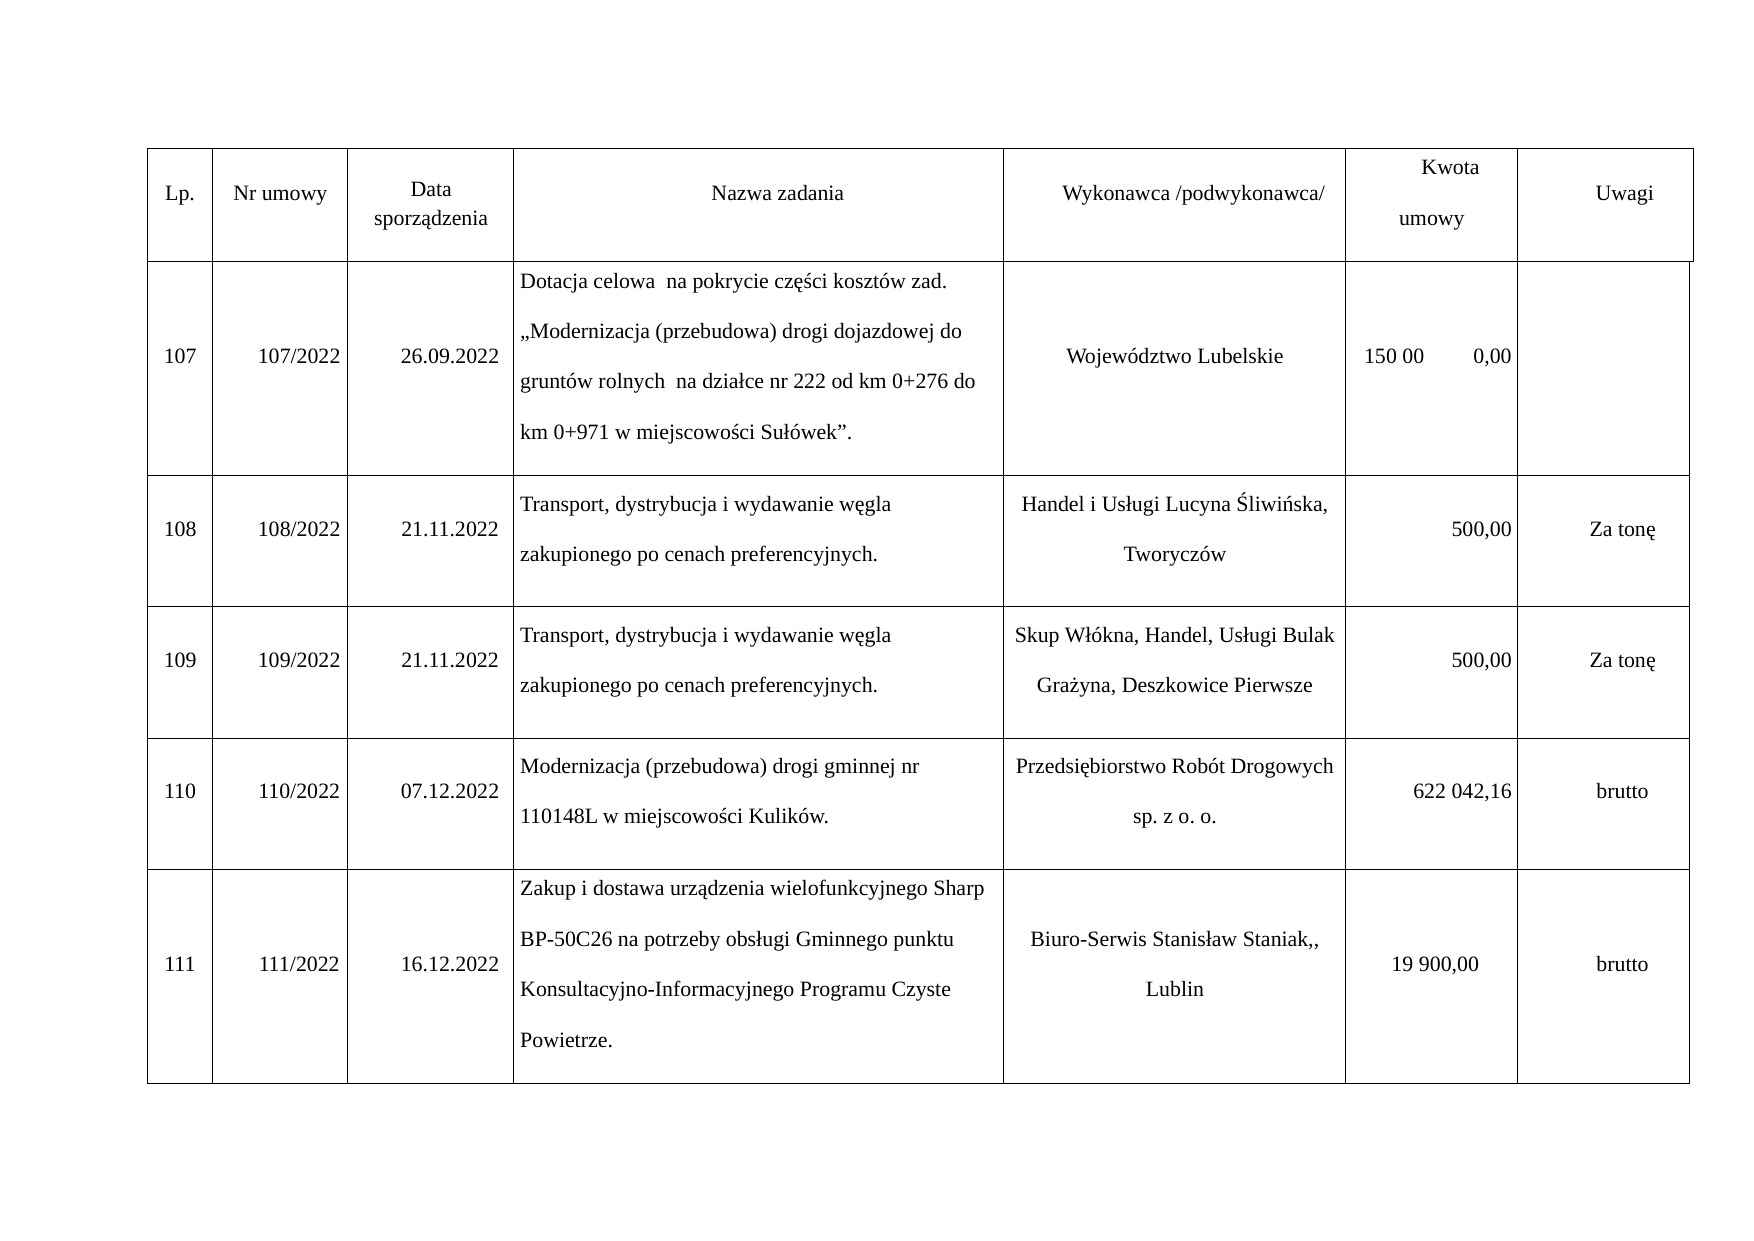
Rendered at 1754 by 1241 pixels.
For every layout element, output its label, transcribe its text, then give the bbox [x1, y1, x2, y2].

table_cell 107/2022 [213, 262, 347, 475]
table_cell 21.11.2022 [348, 476, 513, 606]
table_header Data sporządzenia [348, 149, 513, 261]
table_cell 110 [148, 739, 212, 869]
table_cell Transport, dystrybucja i wydawanie węgla zakupionego po cenach preferencyjnych. [514, 607, 1003, 737]
table_cell 150 00 0,00 [1346, 262, 1517, 475]
table_cell 107 [148, 262, 212, 475]
table_cell 16.12.2022 [348, 870, 513, 1083]
table_cell Handel i Usługi Lucyna Śliwińska, Tworyczów [1004, 476, 1345, 606]
table_cell Dotacja celowa na pokrycie części kosztów zad. „Modernizacja (przebudowa) drogi dojazdowej do gruntów rolnych na działce nr 222 od km 0+276 do km 0+971 w miejscowości Sułówek”. [514, 262, 1003, 475]
table_cell [1690, 869, 1694, 1083]
table_cell 111/2022 [213, 870, 347, 1083]
table_header Wykonawca /podwykonawca/ [1004, 149, 1345, 261]
table_cell Transport, dystrybucja i wydawanie węgla zakupionego po cenach preferencyjnych. [514, 476, 1003, 606]
table_cell Za tonę [1518, 476, 1689, 606]
table_header Nr umowy [213, 149, 347, 261]
table_cell 26.09.2022 [348, 262, 513, 475]
table_cell 07.12.2022 [348, 739, 513, 869]
table_cell brutto [1518, 739, 1689, 869]
table_header Lp. [148, 149, 212, 261]
table_cell Biuro-Serwis Stanisław Staniak,, Lublin [1004, 870, 1345, 1083]
table_cell [1690, 606, 1694, 737]
table_cell [1690, 262, 1694, 475]
table_cell Za tonę [1518, 607, 1689, 737]
table_cell 21.11.2022 [348, 607, 513, 737]
table_header Nazwa zadania [514, 149, 1003, 261]
table_cell Modernizacja (przebudowa) drogi gminnej nr 110148L w miejscowości Kulików. [514, 739, 1003, 869]
table_header Kwota umowy [1346, 149, 1517, 261]
table_cell 500,00 [1346, 607, 1517, 737]
table_cell [1518, 262, 1689, 475]
table_cell 108 [148, 476, 212, 606]
table_cell [1690, 475, 1694, 606]
table_cell 111 [148, 870, 212, 1083]
table_cell 500,00 [1346, 476, 1517, 606]
table_cell brutto [1518, 870, 1689, 1083]
table_cell 622 042,16 [1346, 739, 1517, 869]
table_cell Skup Włókna, Handel, Usługi Bulak Grażyna, Deszkowice Pierwsze [1004, 607, 1345, 737]
table_cell Województwo Lubelskie [1004, 262, 1345, 475]
table_cell 110/2022 [213, 739, 347, 869]
table_cell 19 900,00 [1346, 870, 1517, 1083]
table_cell 109 [148, 607, 212, 737]
table_cell 109/2022 [213, 607, 347, 737]
table_cell Zakup i dostawa urządzenia wielofunkcyjnego Sharp BP-50C26 na potrzeby obsługi Gminnego punktu Konsultacyjno-Informacyjnego Programu Czyste Powietrze. [514, 870, 1003, 1083]
table_cell 108/2022 [213, 476, 347, 606]
table_cell [1690, 738, 1694, 869]
table_cell Przedsiębiorstwo Robót Drogowych sp. z o. o. [1004, 739, 1345, 869]
table_header Uwagi [1518, 149, 1693, 261]
